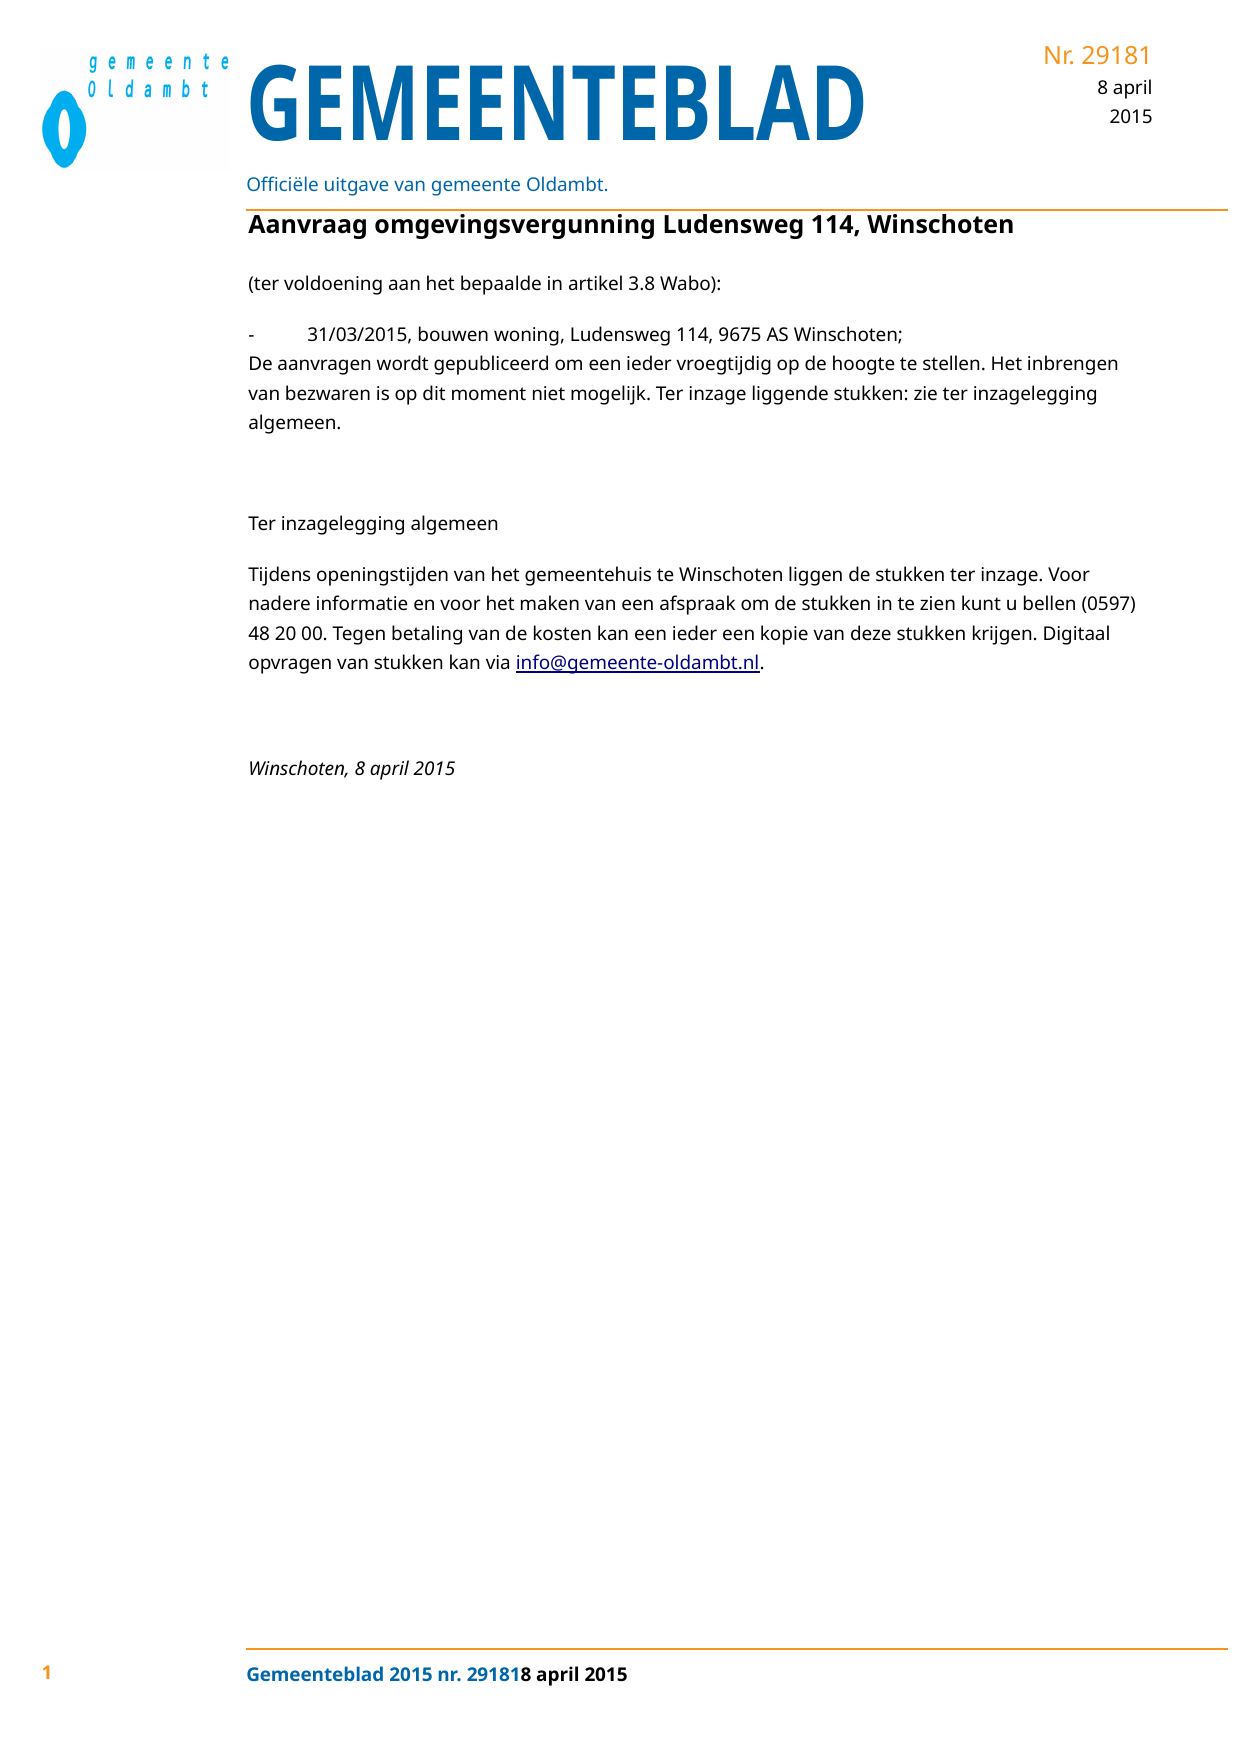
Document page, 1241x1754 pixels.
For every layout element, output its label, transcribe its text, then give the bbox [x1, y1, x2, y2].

text Aanvraag omgevingsvergunning Ludensweg 114, Winschoten [248, 211, 1152, 241]
text Tijdens openingstijden van het gemeentehuis te Winschoten liggen de stukken ter inzage. Voor nadere informatie en voor het maken van een afspraak om de stukken in te zien kunt u bellen (0597) 48 20 00. Tegen betaling van de kosten kan een ieder een kopie van deze stukken krijgen. Digitaal opvragen van stukken kan via info@gemeente-oldambt.nl. [248, 561, 1152, 675]
text Winschoten, 8 april 2015 [248, 755, 1152, 781]
text Ter inzagelegging algemeen [248, 510, 1152, 536]
text De aanvragen wordt gepubliceerd om een ieder vroegtijdig op de hoogte te stellen. Het inbrengen van bezwaren is op dit moment niet mogelijk. Ter inzage liggende stukken: zie ter inzagelegging algemeen. [248, 350, 1152, 435]
list 31/03/2015, bouwen woning, Ludensweg 114, 9675 AS Winschoten; [248, 321, 1152, 346]
text (ter voldoening aan het bepaalde in artikel 3.8 Wabo): [248, 270, 1152, 296]
picture [41, 47, 231, 172]
